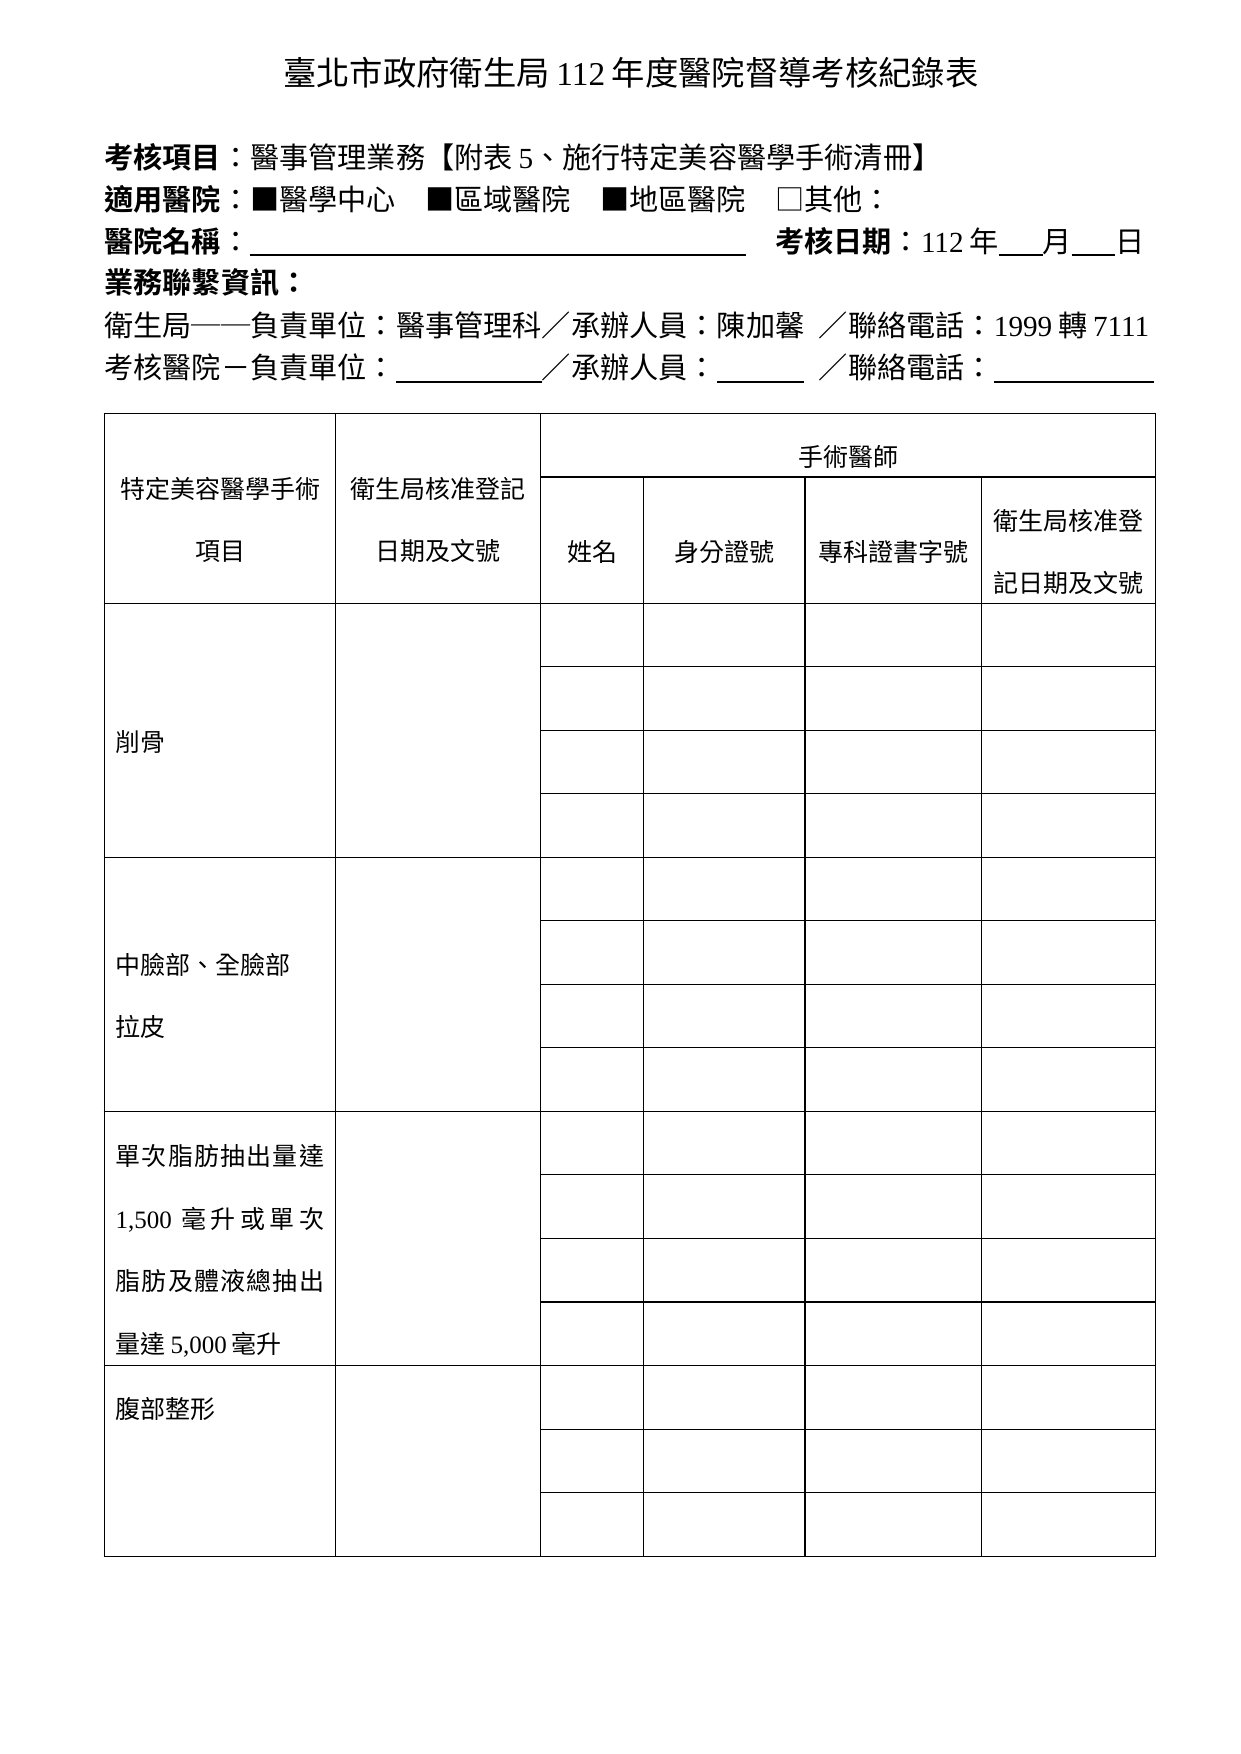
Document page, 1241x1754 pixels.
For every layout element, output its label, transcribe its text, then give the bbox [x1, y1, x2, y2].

table_cell [806, 604, 981, 666]
table_cell [982, 731, 1155, 793]
table_cell [982, 858, 1155, 920]
table_cell [644, 604, 804, 666]
table_cell [644, 667, 804, 729]
table_cell [541, 1239, 643, 1301]
table_cell [982, 1430, 1155, 1492]
table_cell 削骨 [105, 604, 335, 857]
table_cell [806, 921, 981, 984]
table_cell 腹部整形 [105, 1366, 335, 1556]
table_cell [806, 1366, 981, 1428]
table_cell [644, 985, 804, 1047]
table_cell [982, 1239, 1155, 1301]
table_cell [541, 858, 643, 920]
table_cell [982, 1493, 1155, 1556]
table_cell [541, 1175, 643, 1238]
table_cell [644, 1430, 804, 1492]
table_cell [806, 1303, 981, 1365]
table_cell [806, 1239, 981, 1301]
table_cell [644, 1112, 804, 1174]
table_cell [806, 858, 981, 920]
table_cell [806, 1430, 981, 1492]
table_cell 中臉部、全臉部 拉皮 [105, 858, 335, 1111]
table_cell [541, 985, 643, 1047]
table_cell [644, 858, 804, 920]
table_cell [336, 604, 540, 857]
table_cell 衛生局核准登記日期及文號 [982, 478, 1155, 602]
table_cell [982, 794, 1155, 857]
table_cell [806, 1112, 981, 1174]
table_cell [982, 1048, 1155, 1111]
table_cell [336, 858, 540, 1111]
table_header 手術醫師 [541, 414, 1155, 476]
table_cell [541, 1430, 643, 1492]
table_cell [982, 921, 1155, 984]
table_cell [644, 1303, 804, 1365]
table_cell [541, 921, 643, 984]
table_header 衛生局核准登記 日期及文號 [336, 414, 540, 602]
table_cell [644, 921, 804, 984]
table_cell [644, 1048, 804, 1111]
table_cell [541, 1048, 643, 1111]
table_cell [541, 1112, 643, 1174]
table_cell [644, 731, 804, 793]
table_cell [806, 794, 981, 857]
table_cell [982, 1303, 1155, 1365]
table_cell [982, 604, 1155, 666]
table_cell 身分證號 [644, 478, 804, 602]
table_cell [806, 667, 981, 729]
table_cell [644, 794, 804, 857]
table_cell [982, 1366, 1155, 1428]
table_cell [541, 794, 643, 857]
table_cell [541, 604, 643, 666]
table_cell [644, 1175, 804, 1238]
table_cell [806, 985, 981, 1047]
table_cell [541, 1493, 643, 1556]
table_cell 專科證書字號 [806, 478, 981, 602]
table_cell [541, 667, 643, 729]
table_cell [541, 1366, 643, 1428]
table_header 特定美容醫學手術 項目 [105, 414, 335, 602]
table_cell [336, 1112, 540, 1365]
table_cell [336, 1366, 540, 1556]
table_cell [541, 731, 643, 793]
table_cell [806, 1493, 981, 1556]
table_cell [982, 985, 1155, 1047]
table_cell 姓名 [541, 478, 643, 602]
table_cell [644, 1239, 804, 1301]
table_cell [982, 1175, 1155, 1238]
table_cell [982, 667, 1155, 729]
table_cell [806, 1048, 981, 1111]
table_cell [982, 1112, 1155, 1174]
table_cell [541, 1303, 643, 1365]
table_cell [806, 731, 981, 793]
table_cell [644, 1493, 804, 1556]
table_cell [644, 1366, 804, 1428]
table_cell 單次脂肪抽出量達1,500毫升或單次脂肪及體液總抽出量達5,000毫升 [105, 1112, 335, 1365]
table_cell [806, 1175, 981, 1238]
